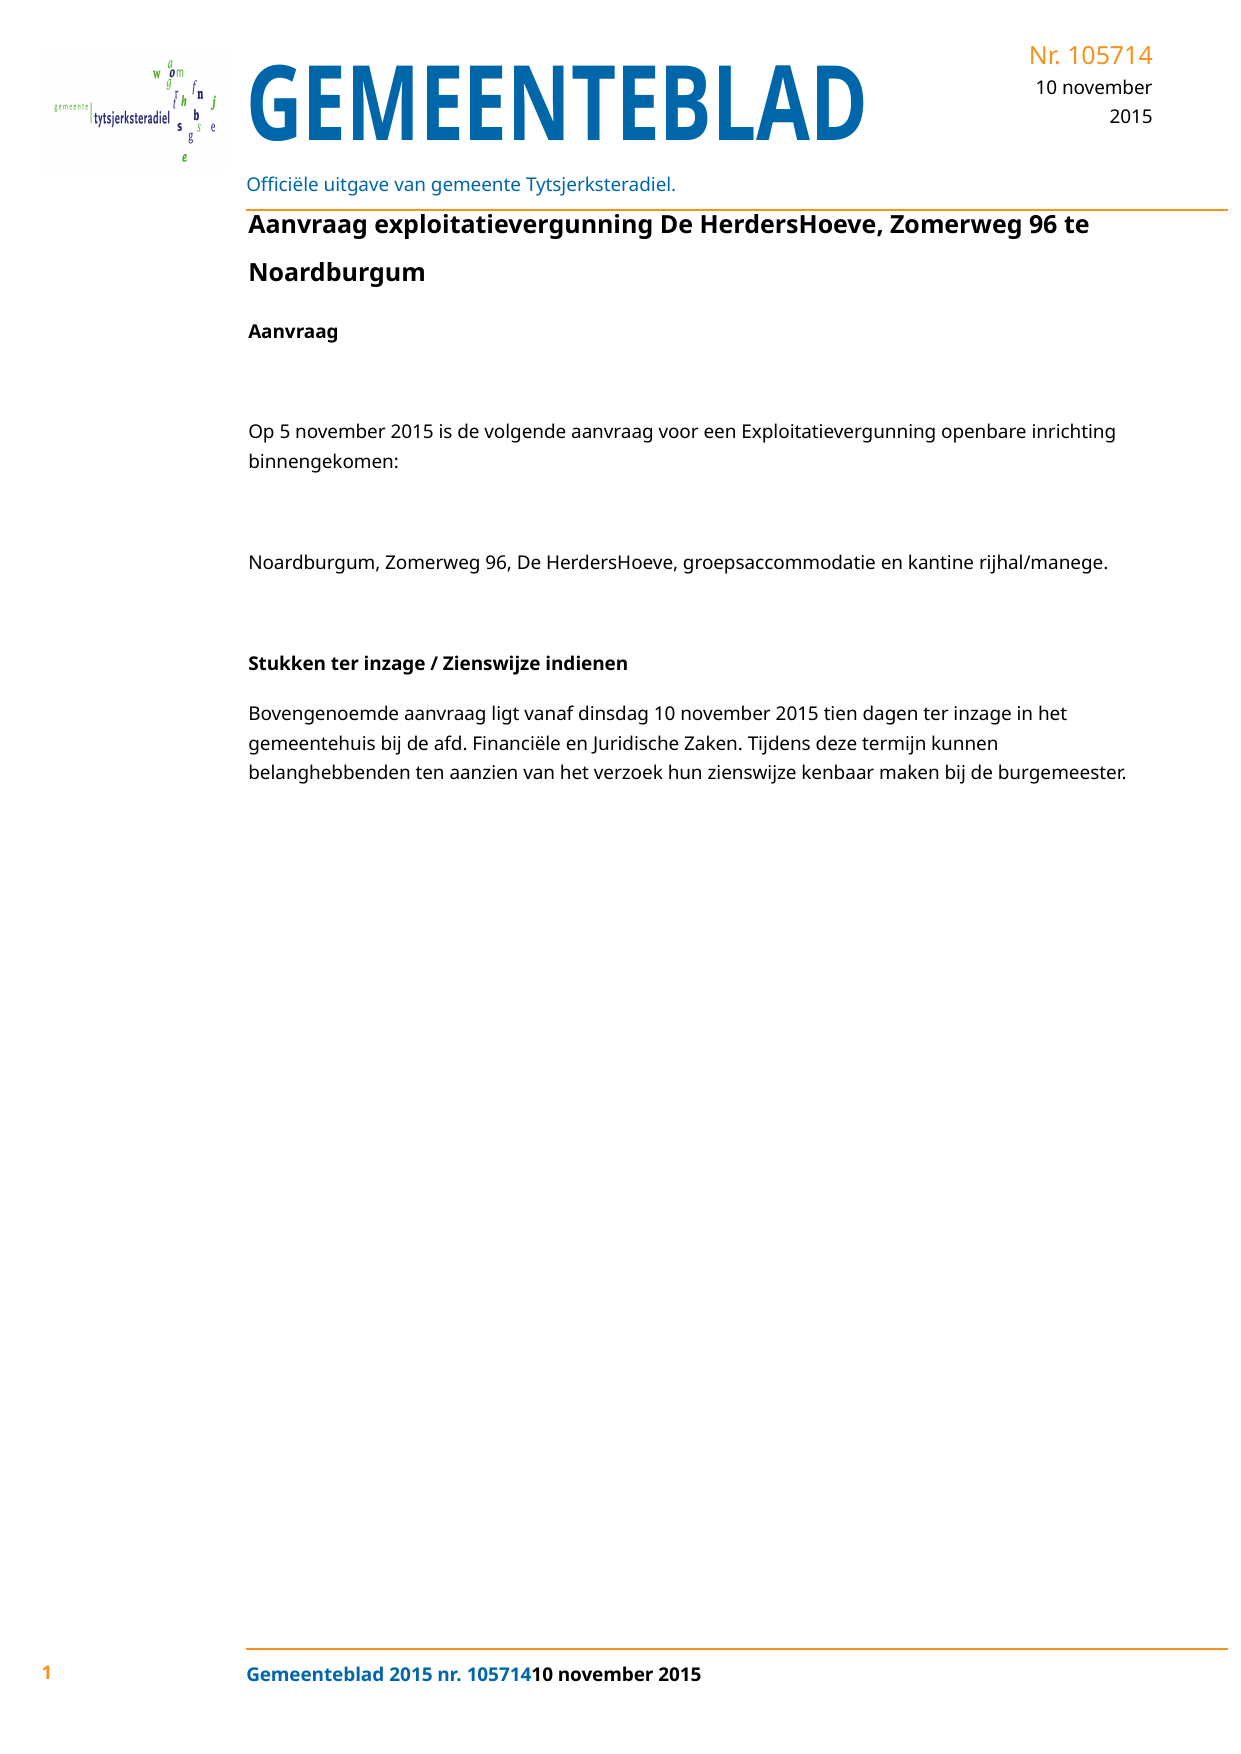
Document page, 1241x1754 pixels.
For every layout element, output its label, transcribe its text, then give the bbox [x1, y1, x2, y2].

text Aanvraag exploitatievergunning De HerdersHoeve, Zomerweg 96 te Noardburgum [248, 211, 1152, 288]
picture [41, 47, 231, 172]
text Bovengenoemde aanvraag ligt vanaf dinsdag 10 november 2015 tien dagen ter inzage in het gemeentehuis bij de afd. Financiële en Juridische Zaken. Tijdens deze termijn kunnen belanghebbenden ten aanzien van het verzoek hun zienswijze kenbaar maken bij de burge­meester. [248, 700, 1152, 785]
text Stukken ter inzage / Zienswijze indienen [248, 650, 1152, 676]
text Aanvraag [248, 318, 1152, 344]
text Noardburgum, Zomerweg 96, De HerdersHoeve, groepsaccommodatie en kantine rijhal/manege. [248, 549, 1152, 575]
text Op 5 november 2015 is de volgende aanvraag voor een Exploitatievergunning openbare inrichting binnengekomen: [248, 419, 1152, 474]
